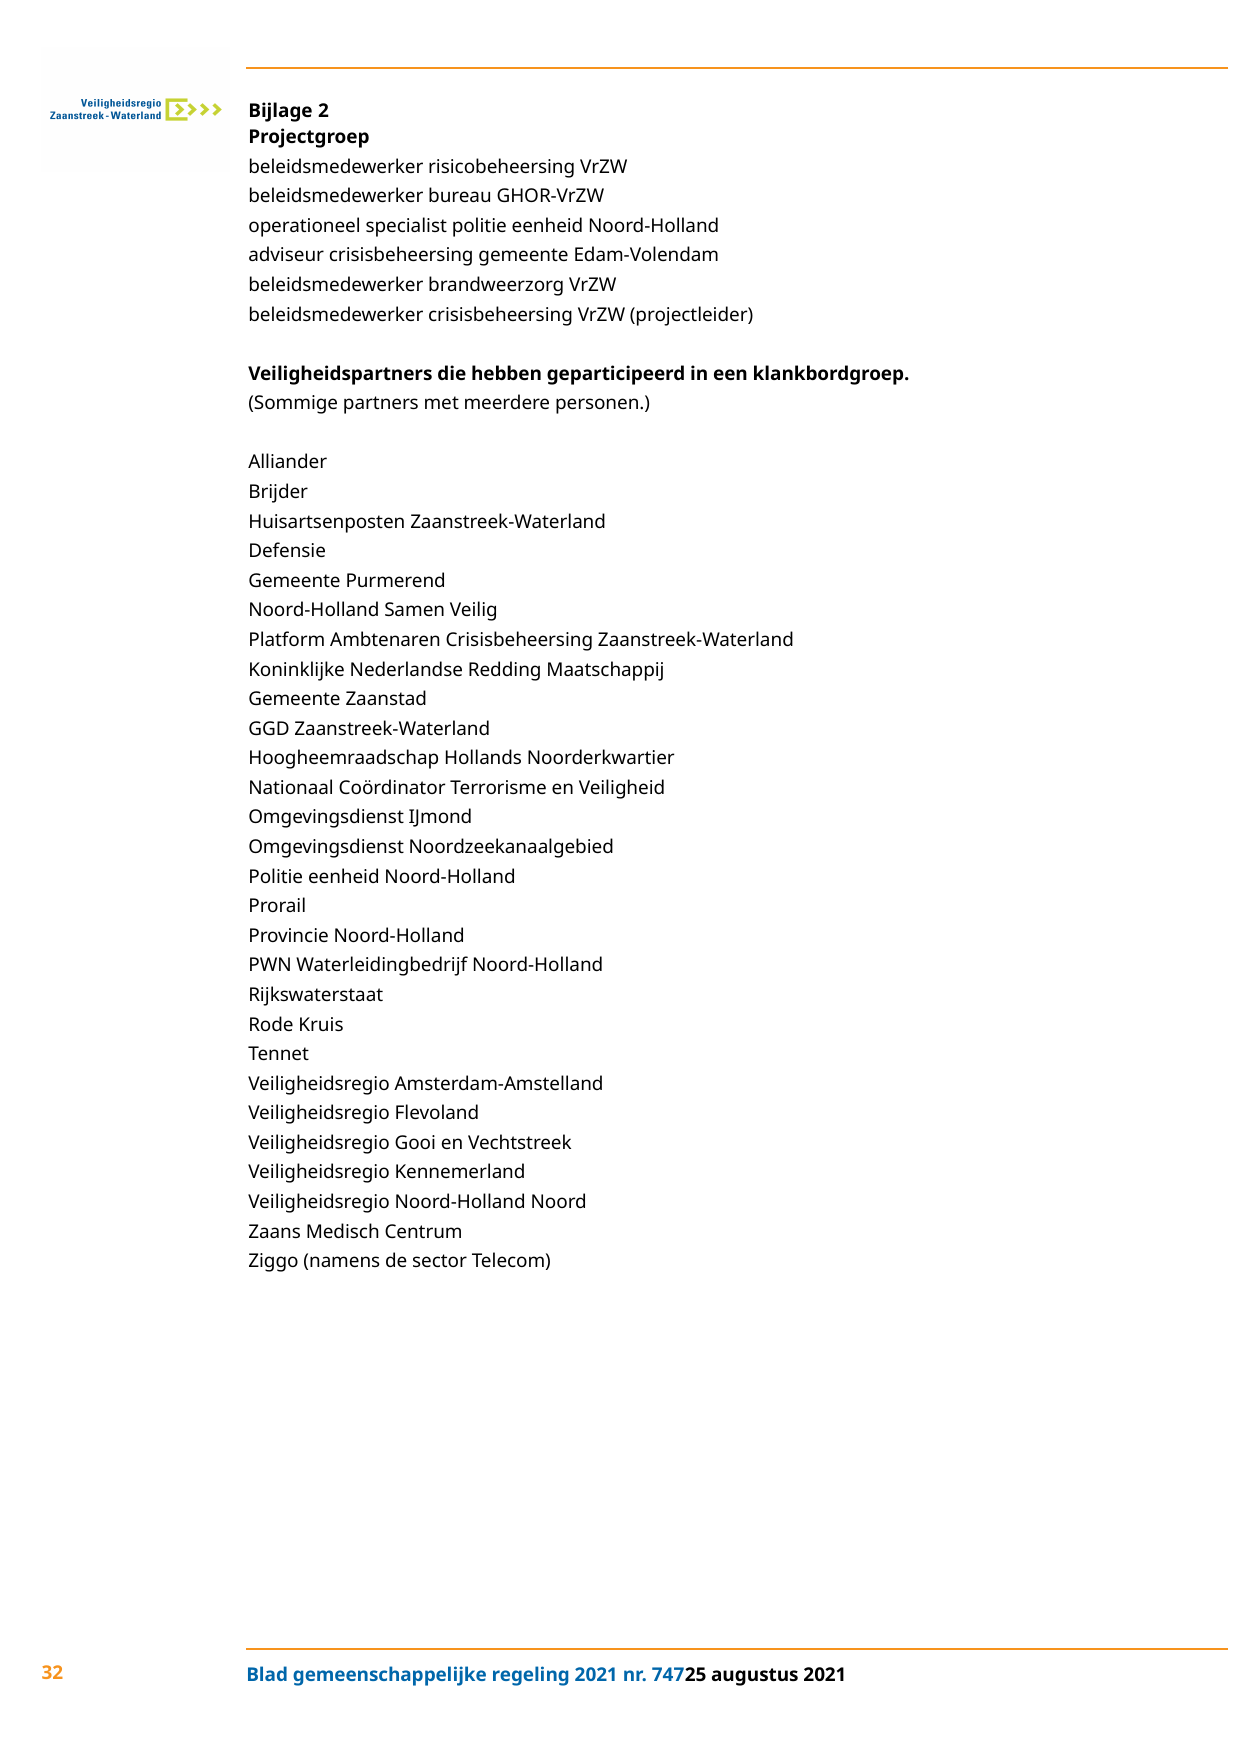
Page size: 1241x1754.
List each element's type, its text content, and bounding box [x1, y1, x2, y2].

text Projectgroep [248, 123, 1152, 149]
text PWN Waterleidingbedrijf Noord-Holland [248, 952, 1152, 977]
text Omgevingsdienst IJmond [248, 804, 1152, 829]
text Bijlage 2 [248, 95, 1152, 123]
text (Sommige partners met meerdere personen.) [248, 389, 1152, 415]
text beleidsmedewerker bureau GHOR-VrZW [248, 182, 1152, 208]
text Ziggo (namens de sector Telecom) [248, 1247, 1152, 1273]
text beleidsmedewerker risicobeheersing VrZW [248, 153, 1152, 179]
text Prorail [248, 892, 1152, 918]
text Veiligheidsregio Noord-Holland Noord [248, 1188, 1152, 1214]
text Veiligheidsregio Flevoland [248, 1099, 1152, 1125]
text Huisartsenposten Zaanstreek-Waterland [248, 508, 1152, 534]
text Tennet [248, 1040, 1152, 1066]
text Veiligheidsregio Amsterdam-Amstelland [248, 1070, 1152, 1096]
text Veiligheidsregio Kennemerland [248, 1159, 1152, 1184]
text Provincie Noord-Holland [248, 922, 1152, 948]
text GGD Zaanstreek-Waterland [248, 715, 1152, 741]
text Nationaal Coördinator Terrorisme en Veiligheid [248, 774, 1152, 800]
text beleidsmedewerker brandweerzorg VrZW [248, 271, 1152, 297]
text Brijder [248, 478, 1152, 504]
text Gemeente Purmerend [248, 567, 1152, 593]
text operationeel specialist politie eenheid Noord-Holland [248, 212, 1152, 238]
text Alliander [248, 449, 1152, 474]
text Veiligheidspartners die hebben geparticipeerd in een klankbordgroep. [248, 360, 1152, 386]
text Koninklijke Nederlandse Redding Maatschappij [248, 656, 1152, 682]
text Defensie [248, 537, 1152, 563]
text Noord-Holland Samen Veilig [248, 597, 1152, 622]
text beleidsmedewerker crisisbeheersing VrZW (projectleider) [248, 301, 1152, 327]
text adviseur crisisbeheersing gemeente Edam-Volendam [248, 242, 1152, 267]
text Hoogheemraadschap Hollands Noorderkwartier [248, 744, 1152, 770]
text Rode Kruis [248, 1011, 1152, 1037]
text Politie eenheid Noord-Holland [248, 863, 1152, 889]
text Platform Ambtenaren Crisisbeheersing Zaanstreek-Waterland [248, 626, 1152, 652]
text Rijkswaterstaat [248, 981, 1152, 1007]
text Omgevingsdienst Noordzeekanaalgebied [248, 833, 1152, 859]
text Gemeente Zaanstad [248, 685, 1152, 711]
text Veiligheidsregio Gooi en Vechtstreek [248, 1129, 1152, 1155]
picture [41, 47, 231, 172]
text Zaans Medisch Centrum [248, 1218, 1152, 1244]
